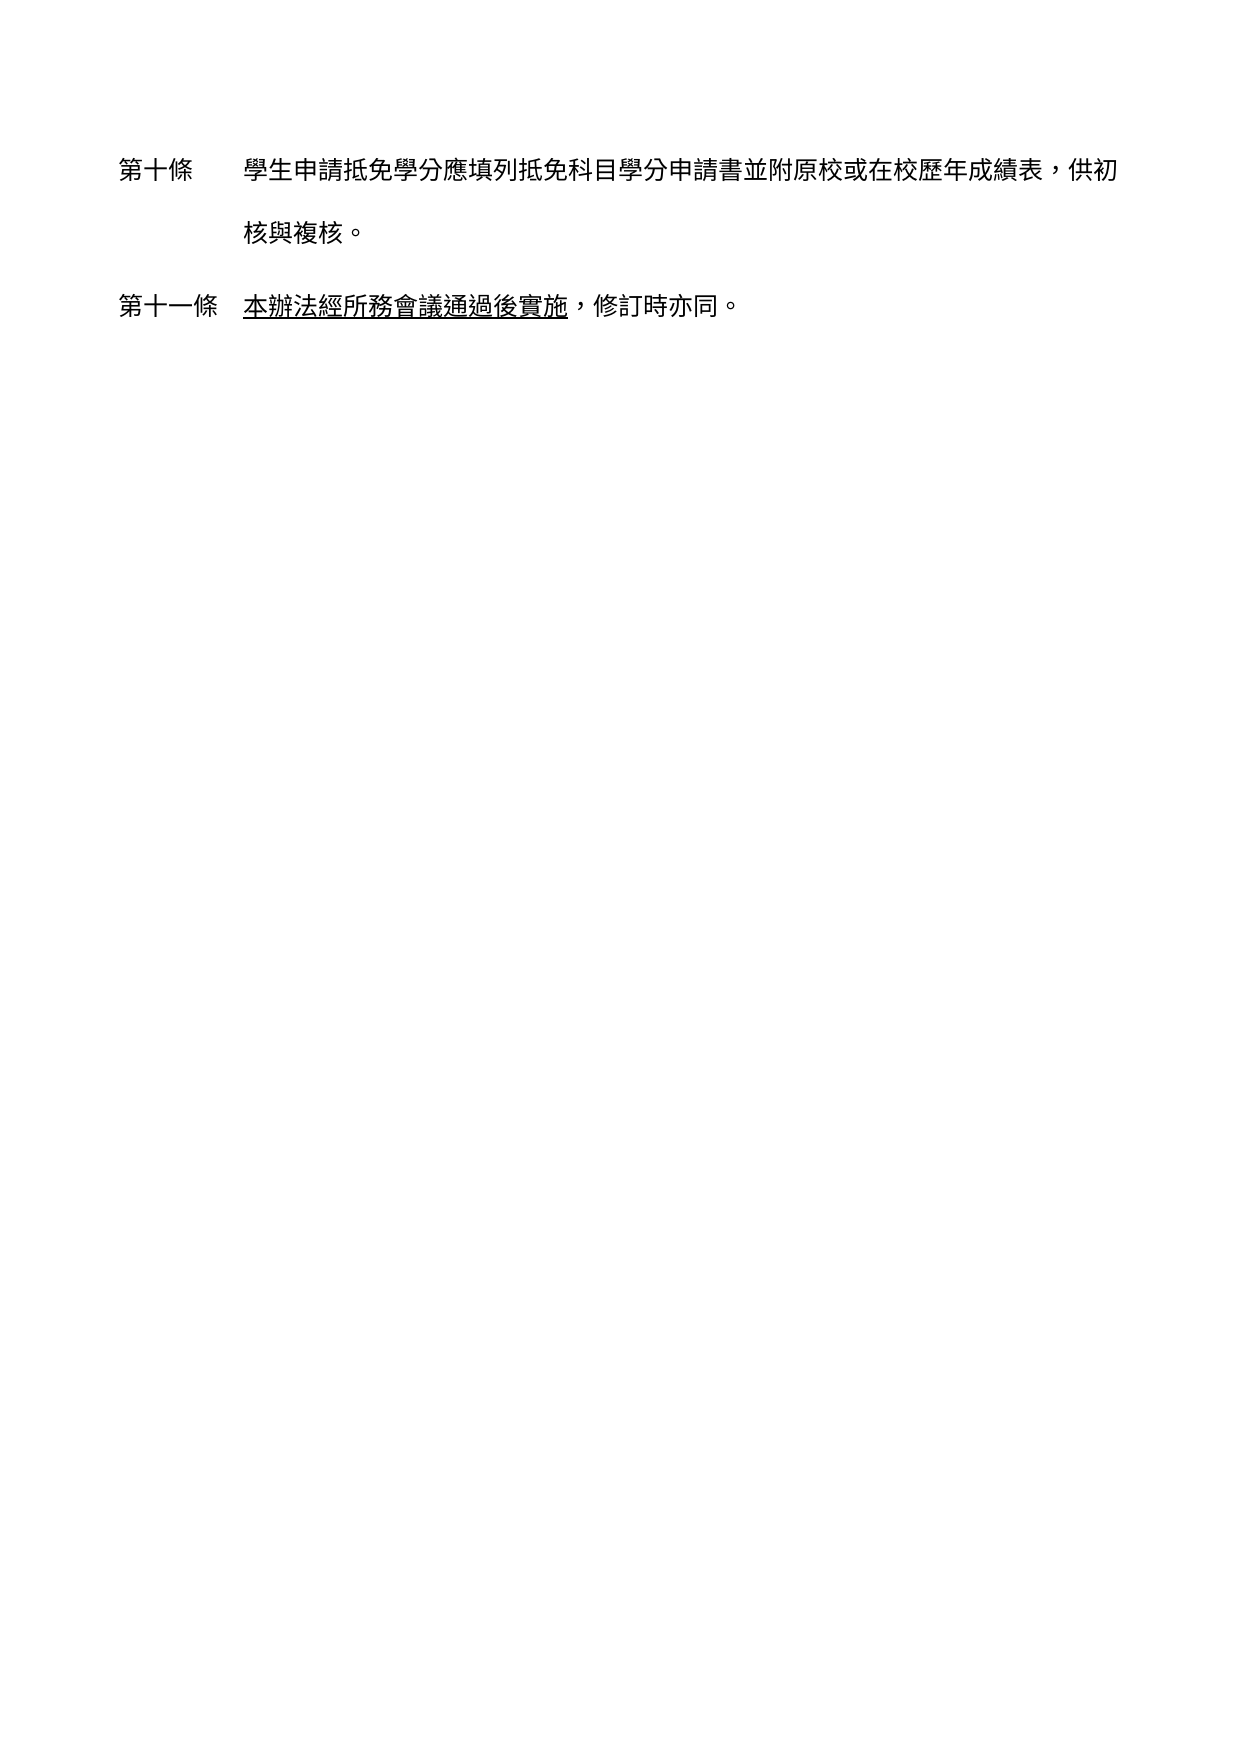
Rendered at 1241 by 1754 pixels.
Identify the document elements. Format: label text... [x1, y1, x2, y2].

text 第十條 學生申請抵免學分應填列抵免科目學分申請書並附原校或在校歷年成績表，供初核與複核。 [118, 127, 1122, 252]
text 第十一條 本辦法經所務會議通過後實施，修訂時亦同。 [118, 262, 1122, 325]
